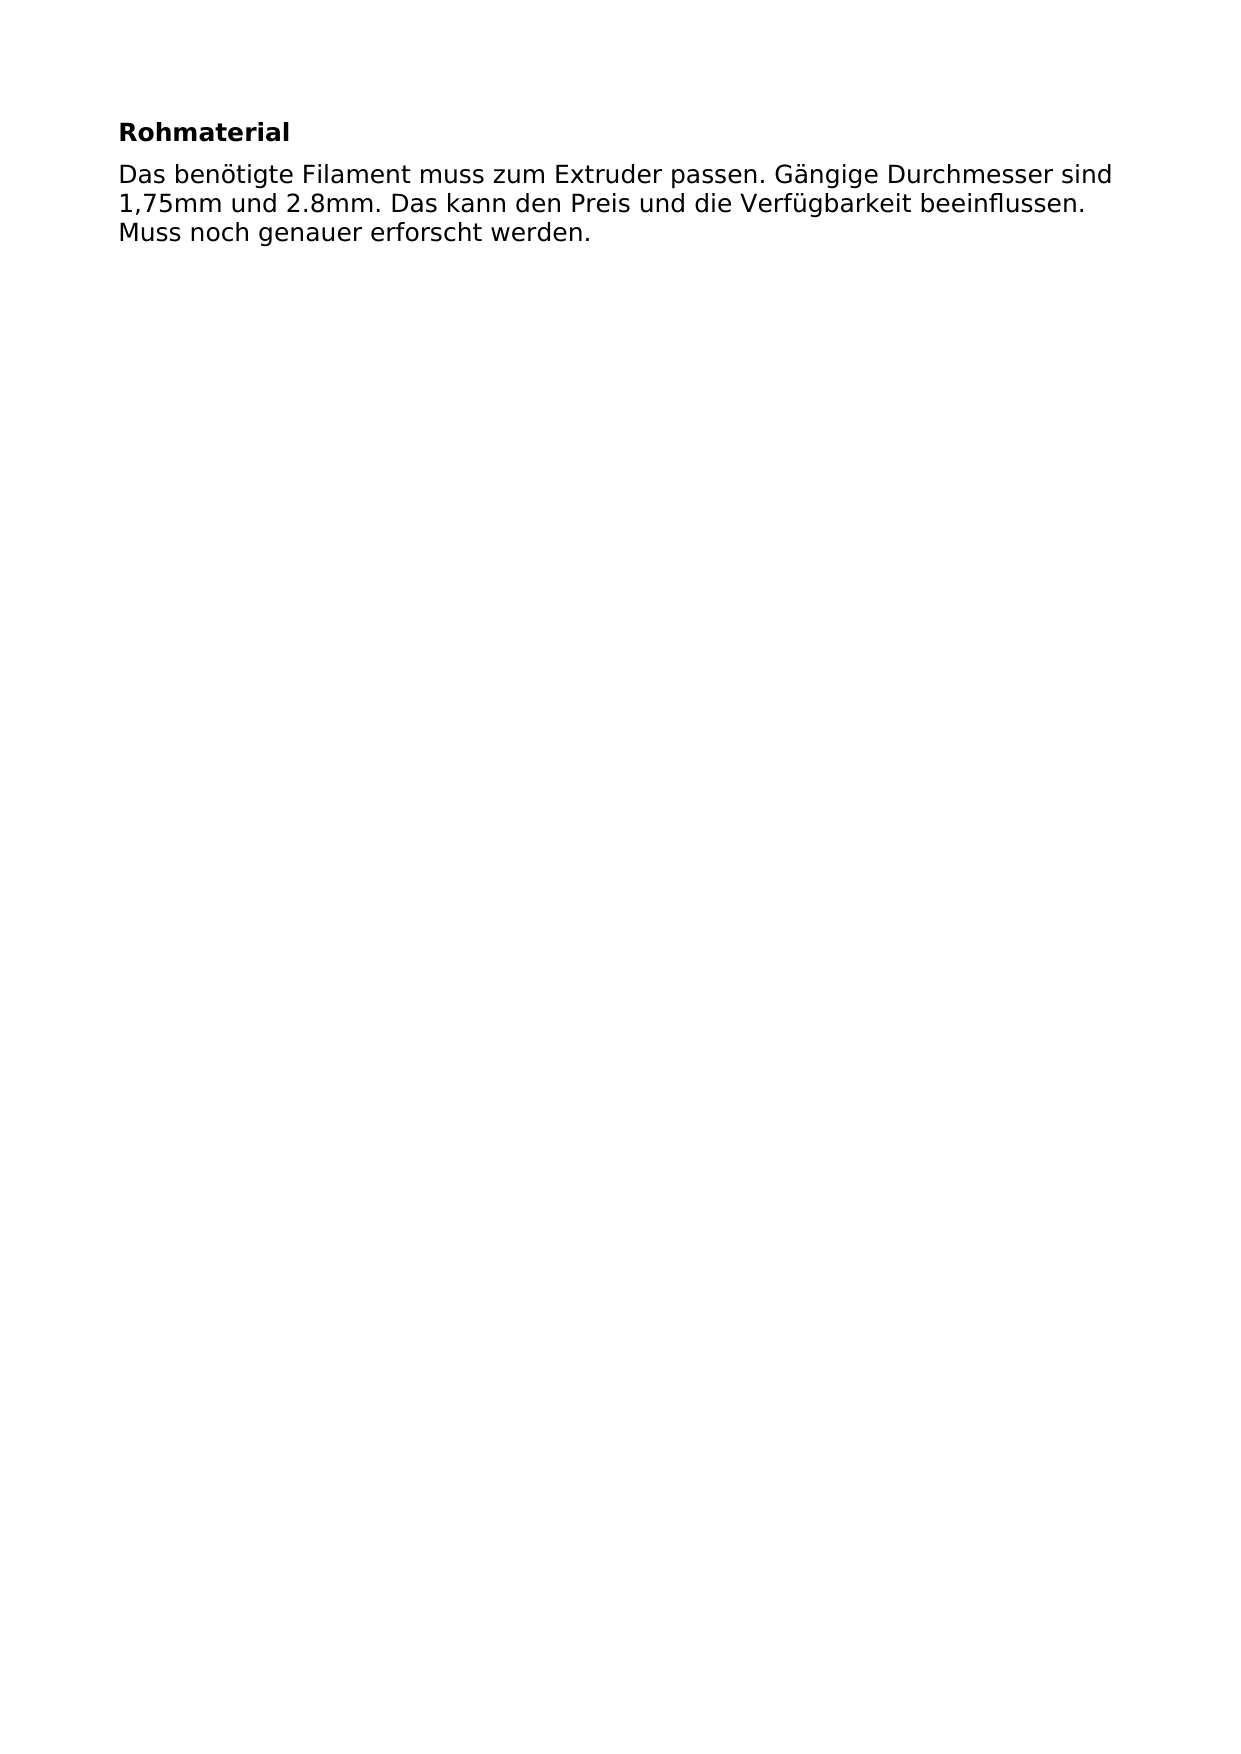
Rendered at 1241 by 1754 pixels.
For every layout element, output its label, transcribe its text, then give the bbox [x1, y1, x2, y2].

subtitle Rohmaterial [118, 118, 1122, 147]
text Das benötigte Filament muss zum Extruder passen. Gängige Durchmesser sind 1,75mm und 2.8mm. Das kann den Preis und die Verfügbarkeit beeinflussen. Muss noch genauer erforscht werden. [118, 160, 1122, 247]
